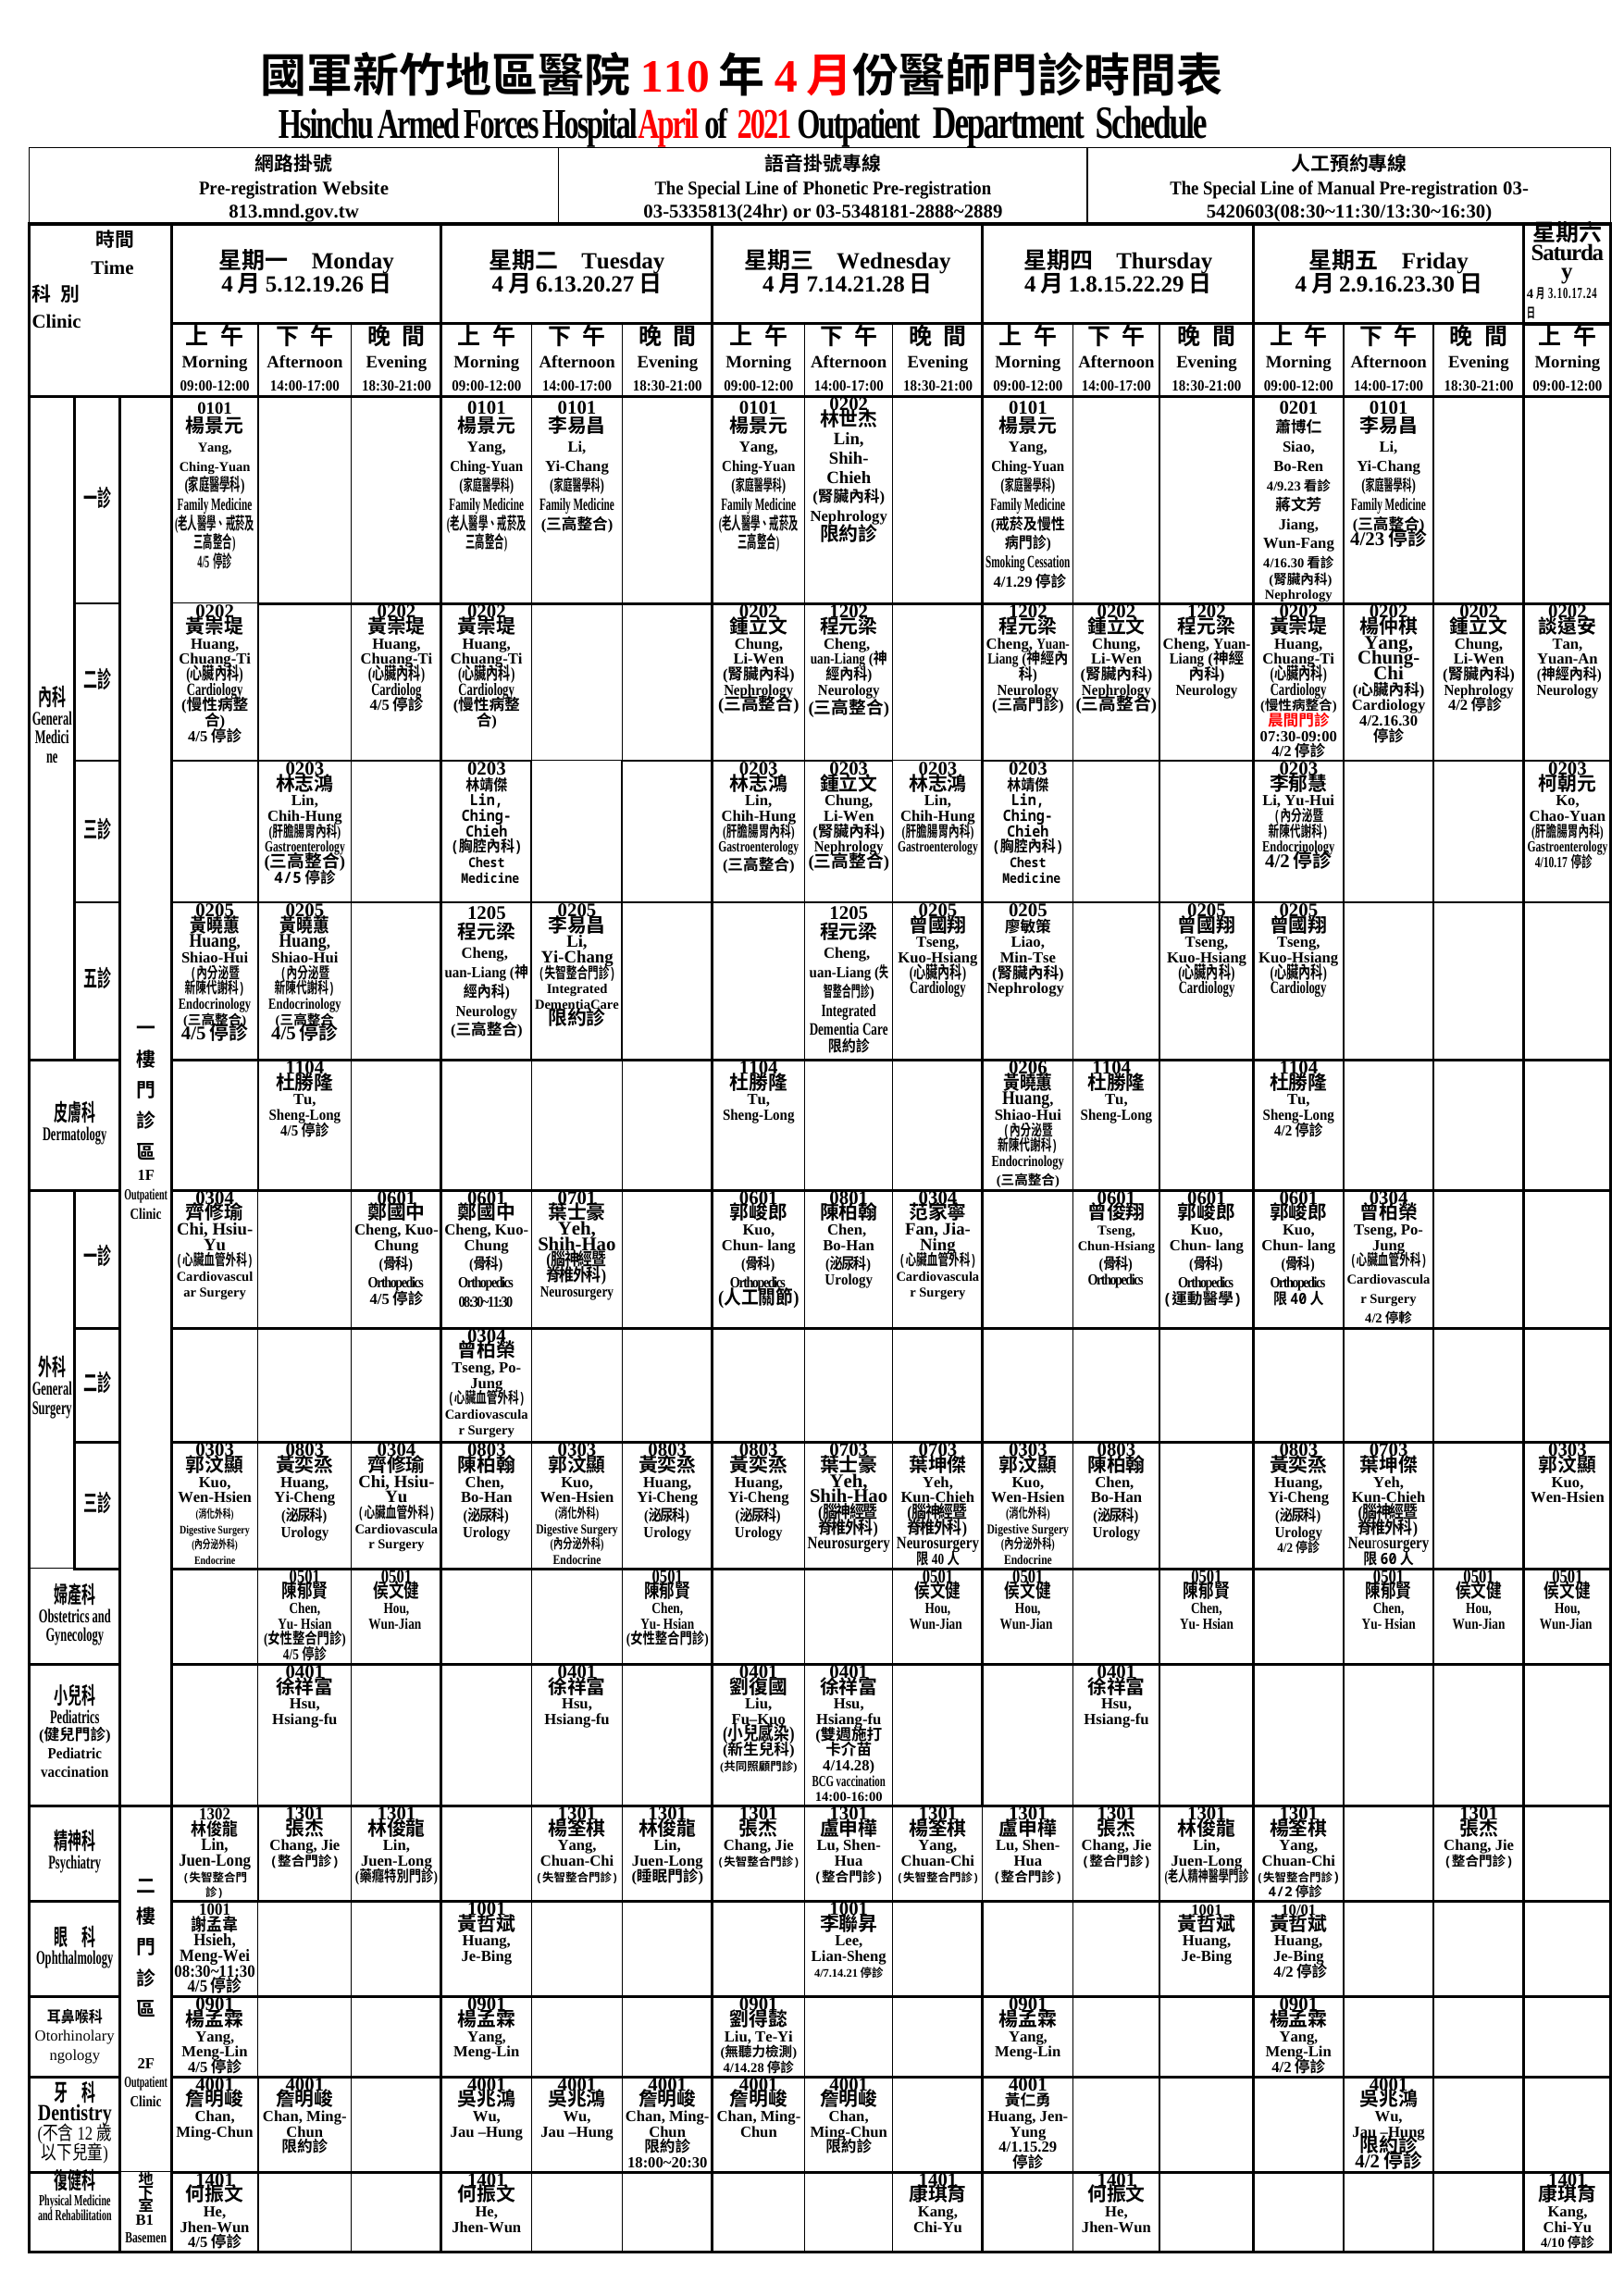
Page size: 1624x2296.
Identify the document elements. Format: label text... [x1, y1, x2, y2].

table_cell 上 午 Morning 09:00-12:00 [1525, 326, 1609, 395]
table_cell [1255, 2079, 1343, 2171]
table_cell [893, 1998, 981, 2076]
table_cell 內科General Medicine [31, 398, 73, 1059]
table_cell [713, 903, 804, 1059]
table_cell [623, 398, 711, 602]
table_cell 4001 黃仁勇 Huang, Jen-Yung 4/1.15.29 停診 [984, 2079, 1072, 2171]
table_cell 0203 柯朝元 Ko, Chao-Yuan (肝膽腸胃內科) Gastroenterology 4/10.17停診 [1525, 762, 1609, 901]
table_cell 星期三 Wednesday 4月7.14.21.28日 [713, 226, 981, 322]
table_cell [623, 762, 711, 901]
table_cell 1202 程元梁Cheng, Yuan-Liang (神經內科) Neurology (三高門診) [984, 605, 1072, 760]
table_cell 皮膚科 Dermatology [31, 1061, 118, 1188]
table_cell 0304 曾柏榮 Tseng, Po-Jung (心臟血管外科) Cardiovascular Surgery [442, 1330, 531, 1441]
table_cell [984, 1192, 1072, 1326]
table_cell 1301 張杰 Chang, Jie (整合門診) [1434, 1807, 1522, 1900]
table_cell 下 午 Afternoon 14:00-17:00 [259, 325, 351, 395]
table_cell [442, 1570, 531, 1663]
table_cell [805, 1061, 892, 1188]
table_cell 0901 劉得懿 Liu, Te-Yi (無聽力檢測) 4/14.28停診 [713, 1998, 804, 2076]
table_cell [1434, 1192, 1522, 1326]
table_cell [259, 605, 351, 760]
table_cell 0101 楊景元 Yang, Ching-Yuan (家庭醫學科) Family Medicine (老人醫學、戒菸及三高整合) 4/5停診 [173, 398, 257, 602]
table_cell 0901 楊孟霖 Yang, Meng-Lin [442, 1998, 531, 2076]
table_cell 0205 黃曉蕙 Huang, Shiao-Hui (內分泌暨 新陳代謝科) Endocrinology (三高整合) 4/5停診 [173, 903, 257, 1059]
table_cell 1104 杜勝隆 Tu, Sheng-Long 4/2停診 [1255, 1061, 1343, 1188]
table_cell 1301 張杰 Chang, Jie (整合門診) [1073, 1807, 1159, 1900]
table_cell 下 午 Afternoon 14:00-17:00 [1345, 325, 1432, 395]
table_cell 1104 杜勝隆 Tu, Sheng-Long [1073, 1061, 1159, 1188]
table_cell [1525, 1998, 1609, 2076]
table_cell [623, 1061, 711, 1188]
table_cell [1160, 762, 1252, 901]
table_cell [1073, 1570, 1159, 1663]
table_cell [1434, 1444, 1522, 1568]
table_cell 0601 郭峻郎 Kuo, Chun- lang (骨科) Orthopedics 限40人 [1255, 1192, 1343, 1326]
table_cell [623, 605, 711, 760]
table_cell 婦產科 Obstetrics and Gynecology [31, 1569, 118, 1663]
table_cell [532, 1061, 622, 1188]
table_cell [623, 1666, 711, 1805]
table_cell 復健科 Physical Medicine and Rehabilitation [31, 2174, 118, 2251]
table_cell [1434, 398, 1522, 602]
table_cell 耳鼻喉科 Otorhinolaryngology [31, 1998, 118, 2076]
table_cell 0601 郭峻郎 Kuo, Chun- lang (骨科) Orthopedics (運動醫學) [1160, 1192, 1252, 1326]
table_cell [1160, 2174, 1252, 2251]
table_cell 4001 吳兆鴻 Wu, Jau –Hung [532, 2079, 622, 2171]
table_cell [259, 2174, 351, 2251]
table_cell [623, 1192, 711, 1326]
table_cell 0101 李易昌 Li, Yi-Chang (家庭醫學科) Family Medicine (三高整合) 4/23停診 [1345, 398, 1432, 602]
table_header 語音掛號專線 The Special Line of Phonetic Pre-registration 03-5335813(24hr) or 03-5348181-2888~2889 [559, 148, 1086, 222]
table_cell 1202 程元梁Cheng, Yuan-Liang (神經內科) Neurology [1160, 605, 1252, 760]
table_cell [1160, 398, 1252, 602]
table_cell [258, 1903, 351, 1995]
table_cell 0501 侯文健 Hou, Wun-Jian [352, 1570, 440, 1663]
table_cell [1434, 2079, 1522, 2171]
table_cell 0205 李易昌 Li, Yi-Chang (失智整合門診) Integrated DementiaCare 限約診 [532, 903, 621, 1059]
table_cell 1301 林俊龍 Lin, Juen-Long (老人精神醫學門診 [1160, 1807, 1252, 1900]
table_cell [713, 1903, 804, 1995]
table_cell 0303 郭汶顯 Kuo, Wen-Hsien (消化外科) Digestive Surgery (內分泌外科) Endocrine [173, 1444, 257, 1568]
table_cell 0203 林志鴻 Lin, Chih-Hung (肝膽腸胃內科) Gastroenterology (三高整合) [713, 762, 804, 901]
table_cell 0202 黃崇堤 Huang, Chuang-Ti (心臟內科) Cardiolog 4/5停診 [352, 605, 440, 760]
table_cell [893, 1330, 981, 1441]
table_cell 二診 [76, 1330, 118, 1441]
table_cell 0401 徐祥富 Hsu, Hsiang-fu (雙週施打 卡介苗 4/14.28) BCG vaccination 14:00-16:00 [805, 1666, 892, 1805]
table_cell 一診 [76, 1192, 118, 1326]
table_cell [1525, 1192, 1609, 1326]
table_cell [1073, 1330, 1159, 1441]
table_cell 二 樓 門 診 區 2F Outpatient Clinic [121, 1807, 170, 2171]
table_cell 1001 黃哲斌 Huang, Je-Bing [1160, 1903, 1252, 1995]
table_cell 0205 曾國翔 Tseng, Kuo-Hsiang (心臟內科) Cardiology [1160, 903, 1252, 1059]
table_cell 0202 鍾立文 Chung, Li-Wen (腎臟內科) Nephrology 4/2停診 [1434, 605, 1522, 760]
table_cell [1073, 762, 1159, 901]
table_cell [805, 2174, 892, 2251]
table_cell 0601 郭峻郎 Kuo, Chun- lang (骨科) Orthopedics (人工關節) [713, 1192, 804, 1326]
table_cell [623, 1330, 711, 1441]
table_cell 0501 侯文健 Hou, Wun-Jian [1434, 1570, 1522, 1663]
table_cell 0803 黃奕烝 Huang, Yi-Cheng (泌尿科) Urology [623, 1444, 711, 1568]
table_cell 4001 詹明峻 Chan, Ming-Chun 限約診 [259, 2079, 351, 2171]
table_cell 4001 吳兆鴻 Wu, Jau –Hung [442, 2079, 531, 2171]
table_cell [1345, 1330, 1432, 1441]
table_cell 0803 黃奕烝 Huang, Yi-Cheng (泌尿科) Urology [713, 1444, 804, 1568]
table_cell 0203 林靖傑 Lin, Ching-Chieh (胸腔內科) Chest Medicine [442, 762, 530, 901]
table_cell [713, 1330, 804, 1441]
table_cell [1525, 398, 1609, 602]
table_cell [1434, 1998, 1522, 2076]
table_cell [352, 398, 440, 602]
table_cell 0303 郭汶顯 Kuo, Wen-Hsien (消化外科) Digestive Surgery (內分泌外科) Endocrine [984, 1444, 1072, 1568]
table_cell [532, 1998, 622, 2076]
table_cell 0803 黃奕烝 Huang, Yi-Cheng (泌尿科) Urology 4/2停診 [1255, 1444, 1343, 1568]
table_cell 0202 林世杰 Lin, Shih-Chieh (腎臟內科) Nephrology 限約診 [805, 398, 892, 602]
table_cell [893, 1061, 981, 1188]
table_cell [1073, 1998, 1159, 2076]
table_cell [532, 1570, 622, 1663]
table_cell 0803 陳柏翰 Chen, Bo-Han (泌尿科) Urology [442, 1444, 531, 1568]
table_cell [532, 1903, 622, 1995]
table_cell 0205 曾國翔 Tseng, Kuo-Hsiang (心臟內科) Cardiology [893, 903, 981, 1059]
table_cell 0203 李郁慧 Li, Yu-Hui (內分泌暨 新陳代謝科) Endocrinology 4/2停診 [1255, 762, 1343, 901]
table_cell 0901 楊孟霖 Yang, Meng-Lin 4/2停診 [1255, 1998, 1343, 2076]
table_cell 0304 齊修瑜 Chi, Hsiu-Yu (心臟血管外科) Cardiovascular Surgery [352, 1444, 440, 1568]
table_cell 1205 程元梁Cheng, Yuan-Liang (失智整合門診) Integrated Dementia Care 限約診 [805, 903, 892, 1059]
table_cell [713, 1570, 804, 1663]
table_cell [442, 1061, 531, 1188]
table_cell [352, 1903, 440, 1995]
table_cell 0202 談遠安 Tan, Yuan-An (神經內科) Neurology [1525, 605, 1609, 760]
table_cell [258, 1998, 351, 2076]
table_cell 0601 鄭國中 Cheng, Kuo-Chung (骨科) Orthopedics 4/5停診 [352, 1192, 440, 1326]
table_cell [442, 1666, 531, 1805]
table_cell 晚 間 Evening 18:30-21:00 [1434, 325, 1522, 395]
table_cell 0101 李易昌 Li, Yi-Chang (家庭醫學科) Family Medicine (三高整合) [532, 398, 622, 602]
table_cell 0501 侯文健 Hou, Wun-Jian [984, 1570, 1072, 1663]
table_cell 上 午 Morning 09:00-12:00 [1255, 325, 1343, 395]
table_cell [442, 1807, 531, 1900]
table_cell 上 午 Morning 09:00-12:00 [442, 325, 531, 395]
table_cell 0202 黃崇堤 Huang, Chuang-Ti (心臟內科) Cardiology (慢性病整合) 4/5停診 [173, 603, 257, 760]
table_cell 下 午 Afternoon 14:00-17:00 [532, 325, 622, 395]
table_cell 0703 葉坤傑 Yeh, Kun-Chieh (腦神經暨 脊椎外科) Neurosurgery 限40人 [893, 1444, 981, 1568]
table_cell [258, 1330, 351, 1441]
table_cell 0901 楊孟霖 Yang, Meng-Lin [984, 1998, 1072, 2076]
table_cell [1434, 1903, 1522, 1995]
table_cell 1301 楊筌棋 Yang, Chuan-Chi (失智整合門診) 4/2停診 [1255, 1807, 1343, 1900]
table_cell [173, 1570, 257, 1663]
table_cell [1160, 2079, 1252, 2171]
table_cell 4001 詹明峻 Chan, Ming-Chun [713, 2079, 804, 2171]
table_cell [805, 1570, 892, 1663]
table_cell [1073, 903, 1159, 1059]
table_cell 星期六Saturday 4月3.10.17.24日 [1525, 226, 1609, 322]
table_cell 1001 李聯昇 Lee, Lian-Sheng 4/7.14.21停診 [805, 1903, 892, 1995]
table_cell [352, 2174, 440, 2251]
table_cell 星期四 Thursday 4月1.8.15.22.29日 [984, 226, 1252, 322]
table_cell [893, 605, 981, 760]
table_cell 1001 謝孟韋 Hsieh, Meng-Wei 08:30~11:30 4/5停診 [173, 1903, 257, 1995]
table_cell [1345, 1807, 1432, 1900]
table_cell 外科 General Surgery [31, 1192, 73, 1568]
table_cell 0202 鍾立文 Chung, Li-Wen (腎臟內科) Nephrology (三高整合) [1073, 605, 1159, 760]
table_cell 0101 楊景元Yang, Ching-Yuan (家庭醫學科) Family Medicine (戒菸及慢性病門診) Smoking Cessation 4/1.29停診 [984, 398, 1072, 602]
table_cell 牙 科 Dentistry (不含12歲以下兒童) [31, 2079, 118, 2171]
table_cell 0401 劉復國 Liu, Fu–Kuo (小兒感染) (新生兒科) (共同照顧門診) [713, 1666, 804, 1805]
table_cell 0206 黃曉蕙 Huang, Shiao-Hui (內分泌暨 新陳代謝科) Endocrinology (三高整合) [984, 1061, 1072, 1188]
table_cell 0501 侯文健 Hou, Wun-Jian [1525, 1570, 1609, 1663]
table_cell 0801 陳柏翰 Chen, Bo-Han (泌尿科) Urology [805, 1192, 892, 1326]
table_cell 1301 盧申樺 Lu, Shen-Hua (整合門診) [805, 1807, 892, 1900]
table_cell 0703 葉坤傑 Yeh, Kun-Chieh (腦神經暨 脊椎外科) Neurosurgery 限60人 [1345, 1444, 1432, 1568]
table_cell 0901 楊孟霖 Yang, Meng-Lin 4/5停診 [173, 1998, 257, 2076]
table_cell [1255, 2174, 1343, 2251]
table_cell [173, 1666, 257, 1805]
table_cell [984, 2174, 1072, 2251]
table_cell 0501 陳郁賢 Chen, Yu- Hsian [1345, 1570, 1432, 1663]
table_cell 1301 盧申樺 Lu, Shen-Hua (整合門診) [983, 1807, 1072, 1900]
table_cell [258, 1192, 351, 1326]
table_cell 0202 鍾立文 Chung, Li-Wen (腎臟內科) Nephrology (三高整合) [713, 605, 804, 760]
table_cell 1302 林俊龍 Lin, Juen-Long (失智整合門診) [173, 1807, 257, 1900]
table_cell 4001 吳兆鴻 Wu, Jau –Hung 限約診 4/2停診 [1345, 2079, 1432, 2171]
table_cell [1160, 1061, 1252, 1188]
table_cell 0501 侯文健 Hou, Wun-Jian [893, 1570, 981, 1663]
table_cell 10/01 黃哲斌 Huang, Je-Bing 4/2停診 [1255, 1903, 1343, 1995]
table_cell 0601 鄭國中 Cheng, Kuo-Chung (骨科) Orthopedics 08:30~11:30 [442, 1192, 531, 1326]
table_cell [1434, 903, 1522, 1059]
table_cell 0501 陳郁賢 Chen, Yu- Hsian (女性整合門診) 4/5停診 [258, 1570, 351, 1663]
table_cell 0205 廖敏策 Liao, Min-Tse (腎臟內科) Nephrology [984, 903, 1072, 1059]
table_cell [1434, 1061, 1522, 1188]
table_cell [1525, 1330, 1609, 1441]
table_cell 0303 郭汶顯 Kuo, Wen-Hsien [1525, 1444, 1609, 1568]
table_header 網路掛號 Pre-registration Website 813.mnd.gov.tw [30, 148, 558, 222]
table_cell 一 樓 門 診 區 1F Outpatient Clinic [121, 398, 170, 1805]
table_cell [352, 1998, 440, 2076]
table_cell [259, 398, 351, 602]
table_cell 1301 張杰 Chang, Jie (失智整合門診) [713, 1807, 804, 1900]
table_cell [1525, 1666, 1609, 1805]
table_cell [893, 398, 981, 602]
table_cell [623, 1903, 711, 1995]
table_cell 一診 [76, 398, 118, 602]
table_cell 0203 鍾立文 Chung, Li-Wen (腎臟內科) Nephrology (三高整合) [805, 762, 892, 901]
table_cell 1401 康琪育 Kang, Chi-Yu [893, 2174, 981, 2251]
table_cell [1255, 1330, 1343, 1441]
table_cell 星期一 Monday 4月5.12.19.26日 [173, 226, 440, 322]
table_cell [1434, 1666, 1522, 1805]
table_header 人工預約專線 The Special Line of Manual Pre-registration 03-5420603(08:30~11:30/13:30~16:30) [1088, 148, 1610, 222]
table_cell 0203 林靖傑 Lin, Ching-Chieh (胸腔內科) Chest Medicine [984, 762, 1072, 901]
table_cell [1345, 1998, 1432, 2076]
table_cell [1255, 1570, 1343, 1663]
table_cell 0304 范家寧 Fan, Jia-Ning (心臟血管外科) Cardiovascular Surgery [893, 1192, 981, 1326]
table_cell [352, 1666, 440, 1805]
table_cell [623, 1998, 711, 2076]
table_cell 精神科Psychiatry [31, 1807, 118, 1900]
table_cell [1073, 2079, 1159, 2171]
table_cell [1160, 1998, 1252, 2076]
table_cell [1525, 2079, 1609, 2171]
table_cell [1160, 1444, 1252, 1568]
table_cell [1434, 2174, 1522, 2251]
table_cell [623, 2174, 711, 2251]
table_cell [893, 1903, 981, 1995]
table_cell 晚 間 Evening 18:30-21:00 [1160, 325, 1252, 395]
table_cell 星期五 Friday 4月2.9.16.23.30日 [1255, 226, 1522, 322]
table_cell [1073, 398, 1159, 602]
table_cell 三診 [76, 1444, 118, 1568]
table_cell [352, 2079, 440, 2171]
table_cell [623, 903, 711, 1059]
text 國軍新竹地區醫院110年4月份醫師門診時間表 [29, 55, 1594, 101]
table_cell 0303 郭汶顯 Kuo, Wen-Hsien (消化外科) Digestive Surgery (內分泌外科) Endocrine [532, 1444, 622, 1568]
table_cell [1525, 1807, 1609, 1900]
table_cell 1401 何振文 He, Jhen-Wun 4/5停診 [173, 2174, 257, 2251]
table_cell [173, 1061, 257, 1188]
text Hsinchu Armed Forces HospitalApril of 2021 Outpatient Department Schedule [29, 101, 1594, 147]
table_cell [1160, 1666, 1252, 1805]
table_cell [713, 2174, 804, 2251]
table_cell 4001 詹明峻 Chan, Ming-Chun 限約診 18:00~20:30 [623, 2079, 711, 2171]
table_cell 地 下 室 B1 Basemen [121, 2172, 170, 2251]
table_cell [532, 761, 621, 901]
table_cell 1301 林俊龍 Lin, Juen-Long (藥癮特別門診) [352, 1807, 440, 1900]
table_cell 0701 葉士豪 Yeh, Shih-Hao (腦神經暨 脊椎外科) Neurosurgery [532, 1192, 622, 1326]
table_cell [352, 903, 440, 1059]
table_cell [1345, 762, 1432, 901]
table_cell 4001 詹明峻 Chan, Ming-Chun [173, 2079, 257, 2171]
table_cell 1205 程元梁Cheng, Yuan-Liang (神經內科) Neurology (三高整合) [442, 903, 530, 1059]
table_cell [532, 605, 622, 760]
table_cell 0703 葉士豪 Yeh, Shih-Hao (腦神經暨 脊椎外科) Neurosurgery [805, 1444, 892, 1568]
table_cell 1001 黃哲斌 Huang, Je-Bing [442, 1903, 531, 1995]
table_cell 0304 齊修瑜 Chi, Hsiu-Yu (心臟血管外科) Cardiovascular Surgery [173, 1192, 257, 1326]
table_cell 0205 曾國翔 Tseng, Kuo-Hsiang (心臟內科) Cardiology [1255, 903, 1343, 1059]
table_cell 1104 杜勝隆 Tu, Sheng-Long [713, 1061, 804, 1188]
table_cell [1345, 1666, 1432, 1805]
table_cell 二診 [76, 604, 118, 760]
table_cell 0401 徐祥富 Hsu, Hsiang-fu [258, 1666, 351, 1805]
table_cell 1104 杜勝隆 Tu, Sheng-Long 4/5停診 [259, 1061, 351, 1188]
table_cell 0401 徐祥富 Hsu, Hsiang-fu [532, 1666, 622, 1805]
table_cell [984, 1666, 1072, 1805]
table_cell 小兒科 Pediatrics (健兒門診) Pediatric vaccination [31, 1666, 118, 1805]
table_cell [1073, 1903, 1159, 1995]
table_cell 上 午 Morning 09:00-12:00 [984, 325, 1072, 395]
table_cell 0304 曾柏榮 Tseng, Po-Jung (心臟血管外科) Cardiovascular Surgery 4/2停軫 [1345, 1192, 1432, 1326]
table_cell 0501 陳郁賢 Chen, Yu- Hsian [1160, 1570, 1252, 1663]
table_cell [984, 1330, 1072, 1441]
table_cell [1345, 903, 1432, 1059]
table_cell 眼 科 Ophthalmology [31, 1903, 118, 1995]
table_cell [893, 1666, 981, 1805]
table_cell [1434, 1330, 1522, 1441]
table_cell 0101 楊景元Yang, Ching-Yuan (家庭醫學科) Family Medicine (老人醫學、戒菸及三高整合) [442, 398, 531, 602]
table_cell [352, 1061, 440, 1188]
table_cell [1160, 1330, 1252, 1441]
table_cell [532, 2174, 622, 2251]
table_cell [805, 1330, 892, 1441]
table_cell 0203 林志鴻 Lin, Chih-Hung (肝膽腸胃內科) Gastroenterology (三高整合) 4/5停診 [259, 762, 351, 901]
table_cell 0501 陳郁賢 Chen, Yu- Hsian (女性整合門診) [623, 1570, 711, 1663]
table_cell [173, 1330, 257, 1441]
table_cell [1525, 1061, 1609, 1188]
table_cell [1525, 1903, 1609, 1995]
table_cell 0201 蕭博仁 Siao, Bo-Ren 4/9.23看診 蔣文芳 Jiang, Wun-Fang 4/16.30看診 (腎臟內科) Nephrology [1255, 398, 1343, 602]
table_cell 1301 張杰 Chang, Jie (整合門診) [259, 1807, 351, 1900]
table_cell 晚 間 Evening 18:30-21:00 [623, 325, 711, 395]
table_cell 下 午 Afternoon 14:00-17:00 [805, 325, 892, 395]
table_cell [1434, 762, 1522, 901]
table_cell [1255, 1666, 1343, 1805]
table_cell 4001 詹明峻 Chan, Ming-Chun 限約診 [805, 2079, 892, 2171]
table_cell 1401 何振文 He, Jhen-Wun [1073, 2174, 1159, 2251]
table_cell 0203 林志鴻 Lin, Chih-Hung (肝膽腸胃內科) Gastroenterology [893, 761, 981, 901]
table_cell [1525, 903, 1609, 1059]
table_cell 1301 楊筌棋 Yang, Chuan-Chi (失智整合門診) [893, 1807, 982, 1900]
table_cell 時間 Time 科 別 Clinic [31, 226, 170, 395]
table_cell 上 午 Morning 09:00-12:00 [173, 325, 257, 395]
table_cell [352, 1330, 440, 1441]
table_cell 0803 陳柏翰 Chen, Bo-Han (泌尿科) Urology [1073, 1444, 1159, 1568]
table_cell 星期二 Tuesday 4月6.13.20.27日 [442, 226, 711, 322]
table_cell 0601 曾俊翔 Tseng, Chun-Hsiang (骨科) Orthopedics [1073, 1192, 1159, 1326]
table_cell 0803 黃奕烝 Huang, Yi-Cheng (泌尿科) Urology [258, 1444, 351, 1568]
table_cell [805, 1998, 892, 2076]
table_cell 0401 徐祥富 Hsu, Hsiang-fu [1073, 1666, 1159, 1805]
table_cell 0101 楊景元Yang, Ching-Yuan (家庭醫學科) Family Medicine (老人醫學、戒菸及三高整合) [713, 398, 804, 602]
table_cell 晚 間 Evening 18:30-21:00 [352, 325, 440, 395]
table_cell [532, 1330, 622, 1441]
table_cell 0202 黃崇堤 Huang, Chuang-Ti (心臟內科) Cardiology (慢性病整合) [442, 605, 531, 760]
table_cell [893, 2079, 981, 2171]
table_cell [984, 1903, 1072, 1995]
table_cell 晚 間 Evening 18:30-21:00 [893, 325, 981, 395]
table_cell 1301 林俊龍 Lin, Juen-Long (睡眠門診) [623, 1807, 711, 1900]
table_cell 0202 黃崇堤 Huang, Chuang-Ti (心臟內科) Cardiology (慢性病整合) 晨間門診 07:30-09:00 4/2停診 [1255, 605, 1343, 760]
table_cell 0205 黃曉蕙 Huang, Shiao-Hui (內分泌暨 新陳代謝科) Endocrinology (三高整合 4/5停診 [259, 903, 351, 1059]
table_cell 三診 [76, 762, 118, 901]
table_cell [1345, 1903, 1432, 1995]
table_cell 上 午 Morning 09:00-12:00 [713, 325, 804, 395]
table_cell 1301 楊筌棋 Yang, Chuan-Chi (失智整合門診) [532, 1807, 622, 1900]
table_cell [1345, 1061, 1432, 1188]
table_cell 0202 楊仲棋 Yang, Chung-Chi (心臟內科) Cardiology 4/2.16.30 停診 [1345, 605, 1432, 760]
table_cell 1202 程元梁Cheng, Yuan-Liang (神經內科) Neurology (三高整合) [805, 605, 892, 760]
table_cell 五診 [76, 903, 118, 1059]
table_cell [352, 762, 440, 901]
table_cell [1345, 2174, 1432, 2251]
table_cell 下 午 Afternoon 14:00-17:00 [1073, 325, 1159, 395]
table_cell [173, 762, 257, 901]
table_cell 1401 何振文 He, Jhen-Wun [442, 2174, 531, 2251]
table_cell 1401 康琪育 Kang, Chi-Yu 4/10停診 [1525, 2174, 1609, 2251]
